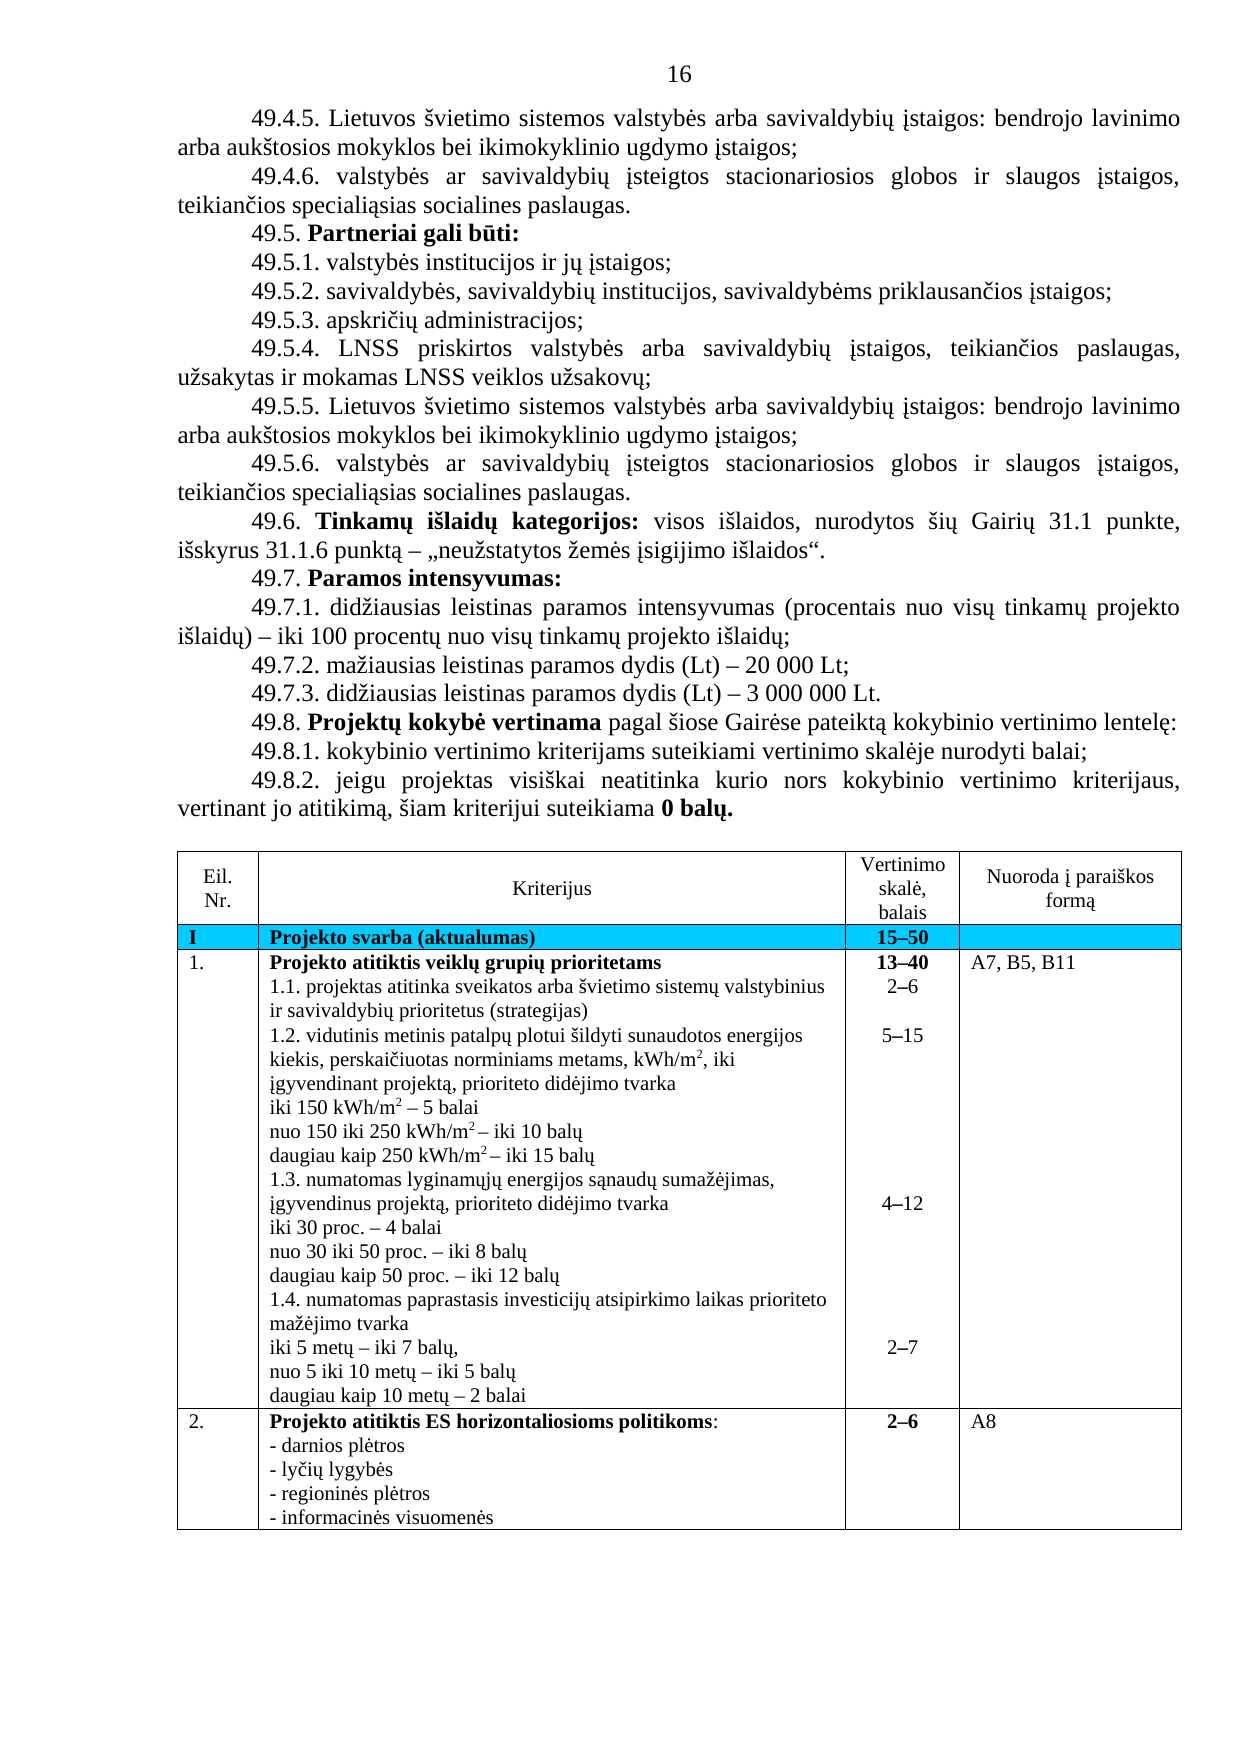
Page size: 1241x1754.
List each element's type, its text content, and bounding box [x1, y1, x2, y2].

table_cell 2–6 [846, 1409, 959, 1529]
table_cell Projekto svarba (aktualumas) [259, 925, 845, 949]
text 49.4.5. Lietuvos švietimo sistemos valstybės arba savivaldybių įstaigos: bendrojo lavinimo arba aukštosios mokyklos bei ikimokyklinio ugdymo įstaigos; [177, 103, 1181, 161]
table_header Nuoroda į paraiškos formą [960, 852, 1181, 924]
text 49.8. Projektų kokybė vertinama pagal šiose Gairėse pateiktą kokybinio vertinimo lentelę: [177, 707, 1181, 736]
table_cell 2. [178, 1409, 258, 1529]
table_cell 13–40 2–6 5–15 4–12 2–7 [846, 950, 959, 1407]
table_cell [960, 925, 1181, 949]
text 49.7.3. didžiausias leistinas paramos dydis (Lt) – 3 000 000 Lt. [177, 678, 1181, 707]
text 49.4.6. valstybės ar savivaldybių įsteigtos stacionariosios globos ir slaugos įstaigos, teikiančios specialiąsias socialines paslaugas. [177, 161, 1181, 218]
table_header Kriterijus [259, 852, 845, 924]
text 49.8.1. kokybinio vertinimo kriterijams suteikiami vertinimo skalėje nurodyti balai; [177, 736, 1181, 765]
table_cell 1. [178, 950, 258, 1407]
table_cell Projekto atitiktis ES horizontaliosioms politikoms: - darnios plėtros - lyčių lygybės - regioninės plėtros - informacinės visuomenės [259, 1409, 845, 1529]
table_cell A8 [960, 1409, 1181, 1529]
text 49.7.2. mažiausias leistinas paramos dydis (Lt) – 20 000 Lt; [177, 650, 1181, 678]
text 49.7.1. didžiausias leistinas paramos intensyvumas (procentais nuo visų tinkamų projekto išlaidų) – iki 100 procentų nuo visų tinkamų projekto išlaidų; [177, 592, 1181, 650]
text 49.5.2. savivaldybės, savivaldybių institucijos, savivaldybėms priklausančios įstaigos; [177, 276, 1181, 305]
text 49.8.2. jeigu projektas visiškai neatitinka kurio nors kokybinio vertinimo kriterijaus, vertinant jo atitikimą, šiam kriterijui suteikiama 0 balų. [177, 765, 1181, 822]
table_cell I [178, 925, 258, 949]
text 49.5.5. Lietuvos švietimo sistemos valstybės arba savivaldybių įstaigos: bendrojo lavinimo arba aukštosios mokyklos bei ikimokyklinio ugdymo įstaigos; [177, 391, 1181, 448]
table_cell A7, B5, B11 [960, 950, 1181, 1407]
text 49.7. Paramos intensyvumas: [177, 563, 1181, 592]
text 49.5.6. valstybės ar savivaldybių įsteigtos stacionariosios globos ir slaugos įstaigos, teikiančios specialiąsias socialines paslaugas. [177, 448, 1181, 506]
table_cell 15–50 [846, 925, 959, 949]
text 49.5.1. valstybės institucijos ir jų įstaigos; [177, 247, 1181, 276]
table_cell Projekto atitiktis veiklų grupių prioritetams 1.1. projektas atitinka sveikatos arba švietimo sistemų valstybinius ir savivaldybių prioritetus (strategijas) 1.2. vidutinis metinis patalpų plotui šildyti sunaudotos energijos kiekis, perskaičiuotas norminiams metams, kWh/m2, iki įgyvendinant projektą, prioriteto didėjimo tvarka iki 150 kWh/m2 – 5 balai nuo 150 iki 250 kWh/m2 – iki 10 balų daugiau kaip 250 kWh/m2 – iki 15 balų 1.3. numatomas lyginamųjų energijos sąnaudų sumažėjimas, įgyvendinus projektą, prioriteto didėjimo tvarka iki 30 proc. – 4 balai nuo 30 iki 50 proc. – iki 8 balų daugiau kaip 50 proc. – iki 12 balų 1.4. numatomas paprastasis investicijų atsipirkimo laikas prioriteto mažėjimo tvarka iki 5 metų – iki 7 balų, nuo 5 iki 10 metų – iki 5 balų daugiau kaip 10 metų – 2 balai [259, 950, 845, 1407]
text 49.5.3. apskričių administracijos; [177, 305, 1181, 333]
table_header Vertinimo skalė, balais [846, 852, 959, 924]
text 49.5.4. LNSS priskirtos valstybės arba savivaldybių įstaigos, teikiančios paslaugas, užsakytas ir mokamas LNSS veiklos užsakovų; [177, 333, 1181, 391]
text 49.6. Tinkamų išlaidų kategorijos: visos išlaidos, nurodytos šių Gairių 31.1 punkte, išskyrus 31.1.6 punktą – „neužstatytos žemės įsigijimo išlaidos“. [177, 506, 1181, 563]
table_header Eil. Nr. [178, 852, 258, 924]
text 49.5. Partneriai gali būti: [177, 218, 1181, 247]
